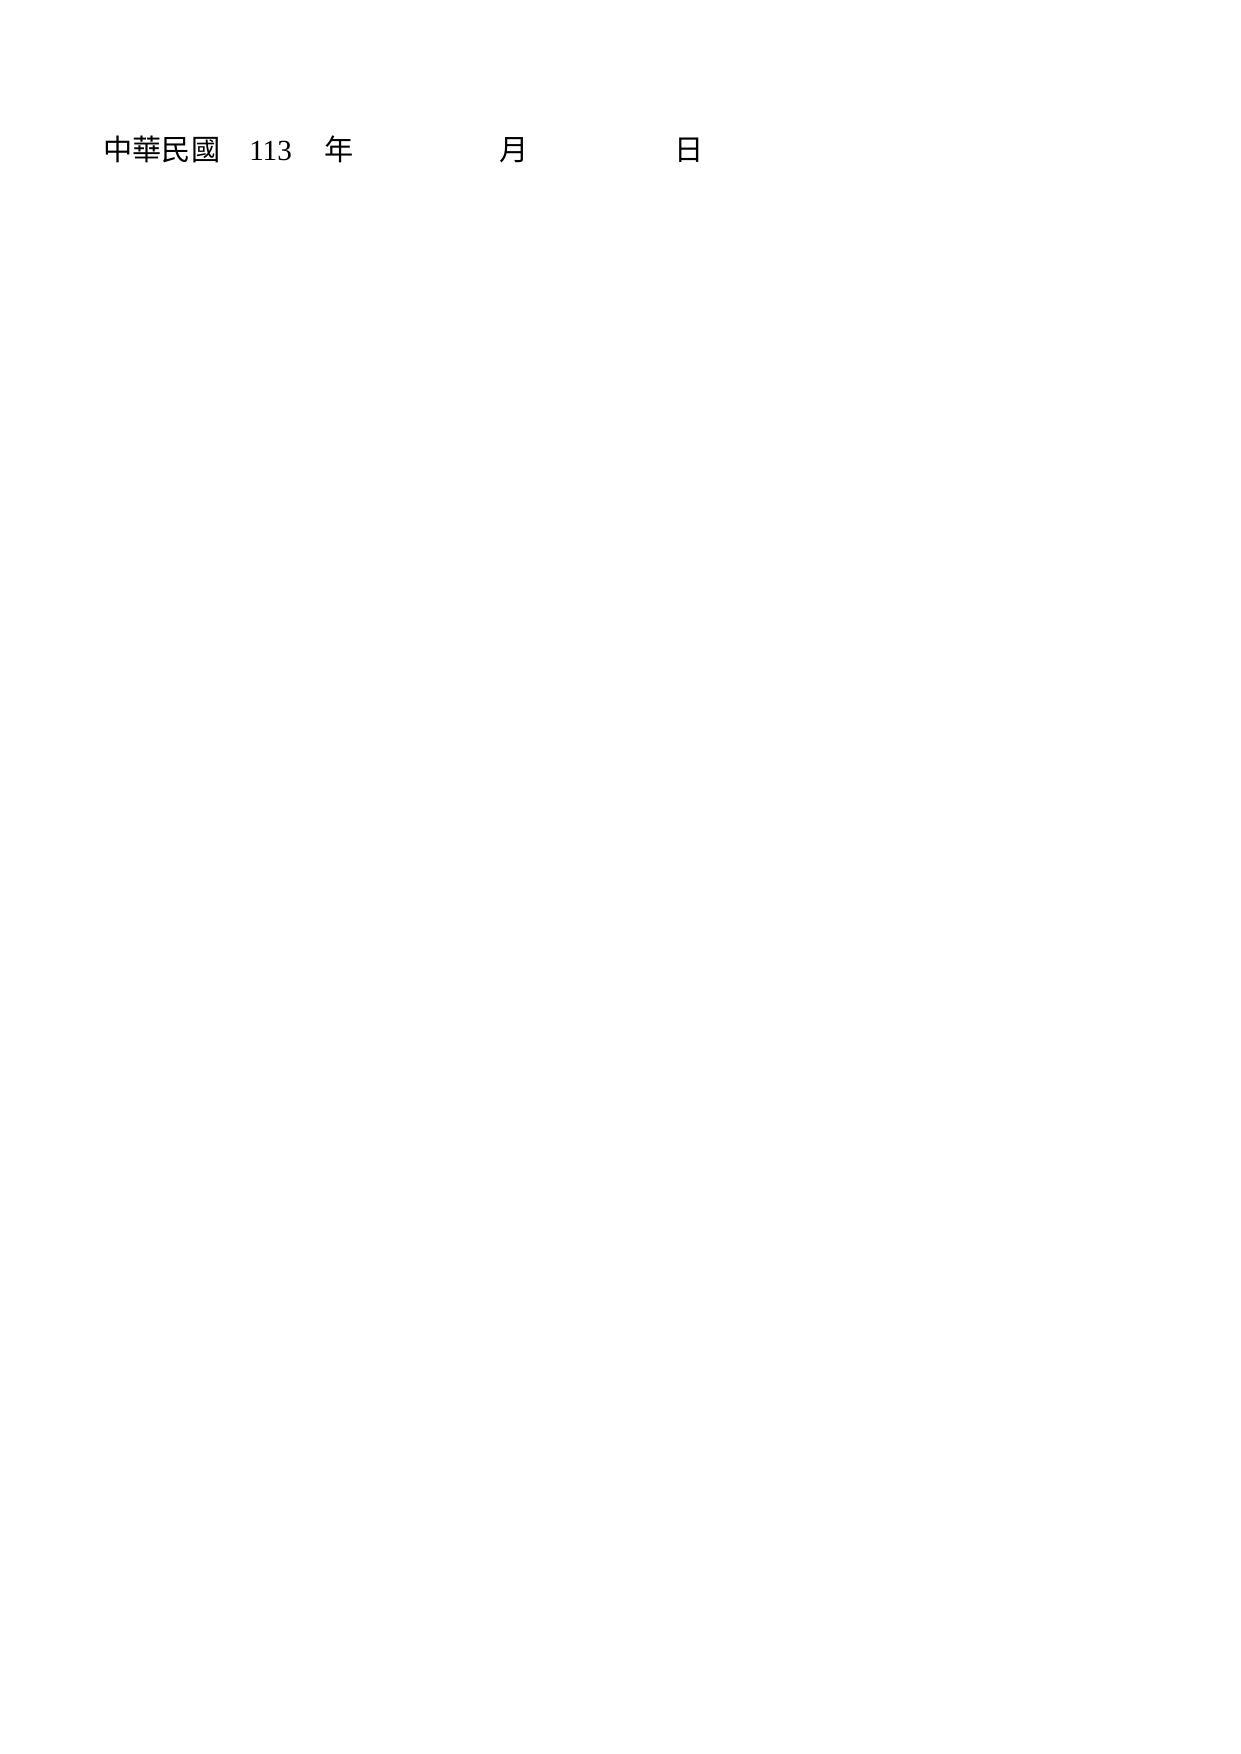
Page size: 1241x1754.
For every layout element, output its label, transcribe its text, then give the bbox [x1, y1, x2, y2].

text 中華民國 113 年 月 日 [103, 127, 1137, 169]
